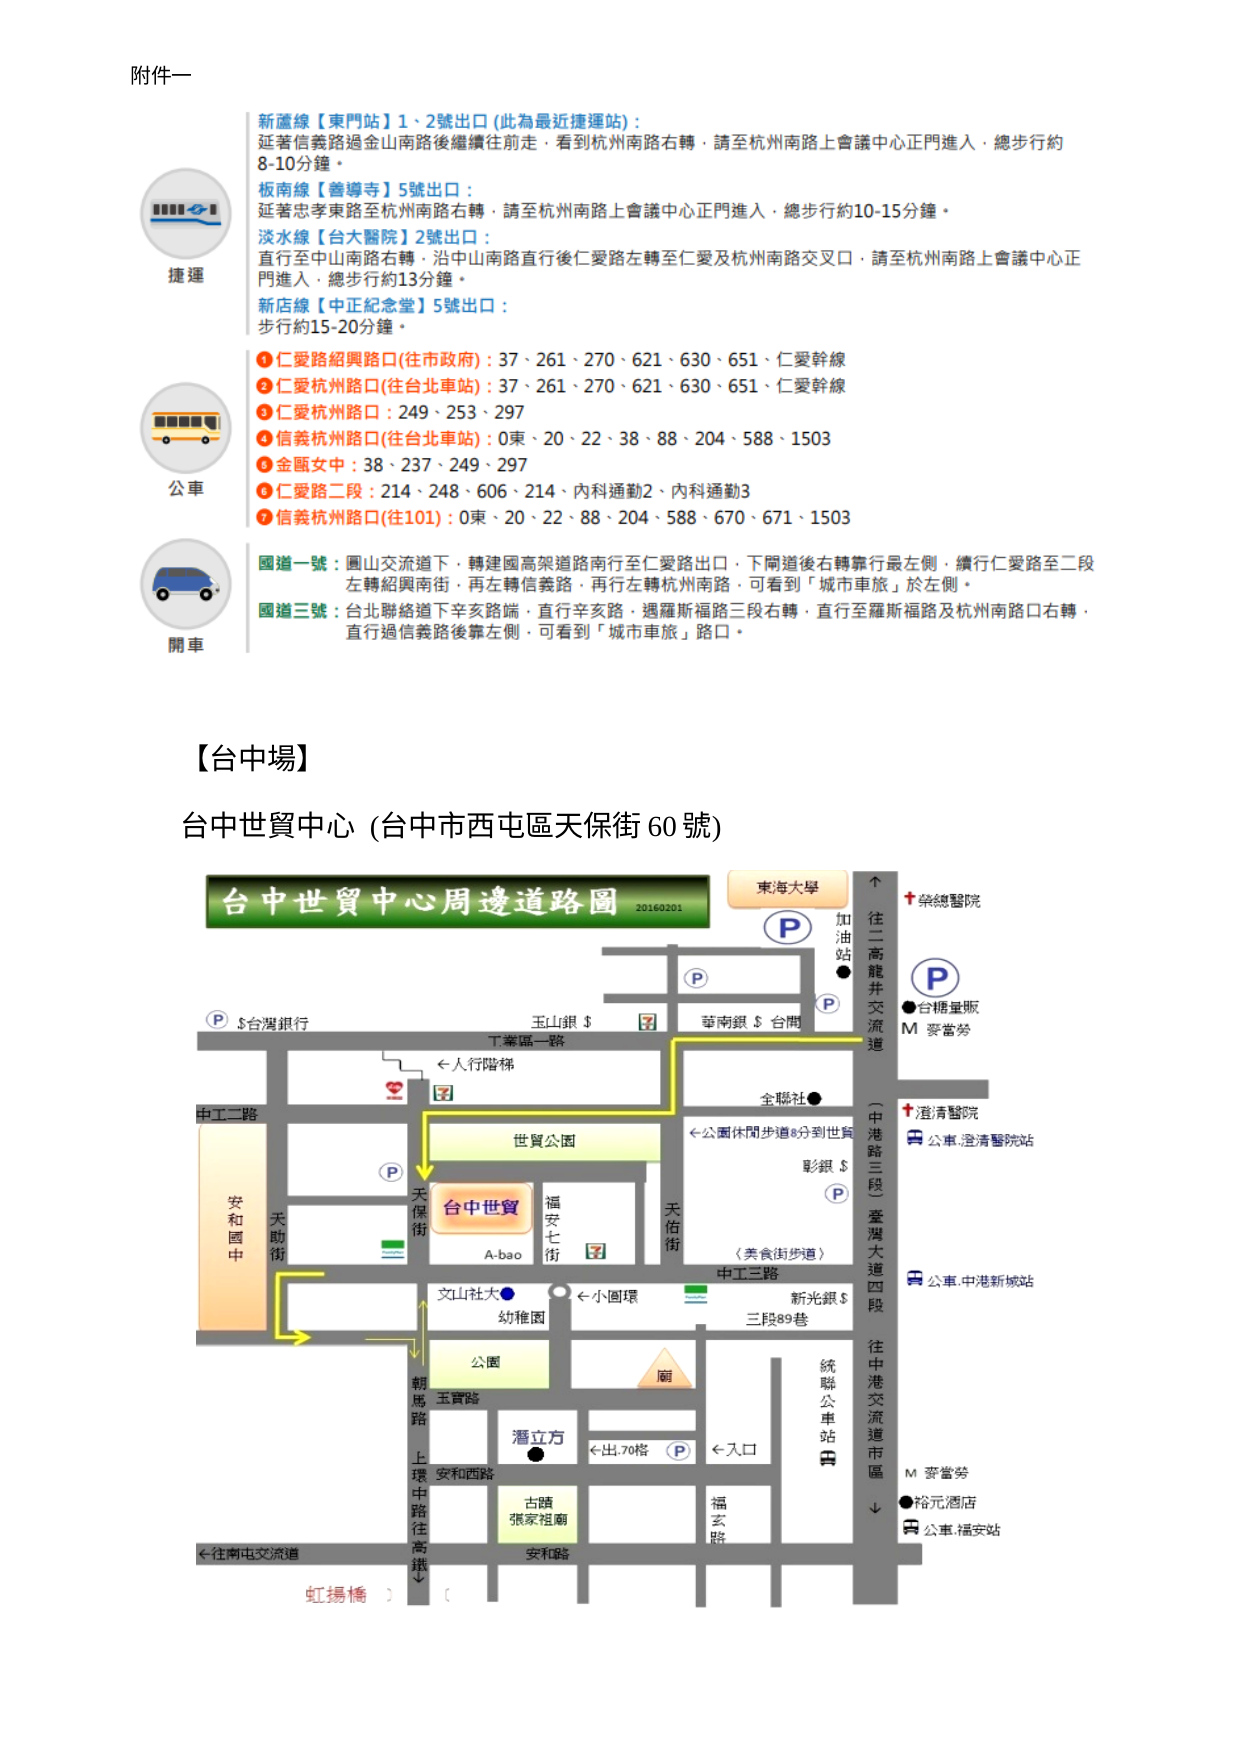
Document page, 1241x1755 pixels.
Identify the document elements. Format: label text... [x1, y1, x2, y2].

text 【台中場】 [180, 735, 1110, 778]
text 台中世貿中心 (台中市西屯區天保街60號) [180, 803, 1110, 845]
